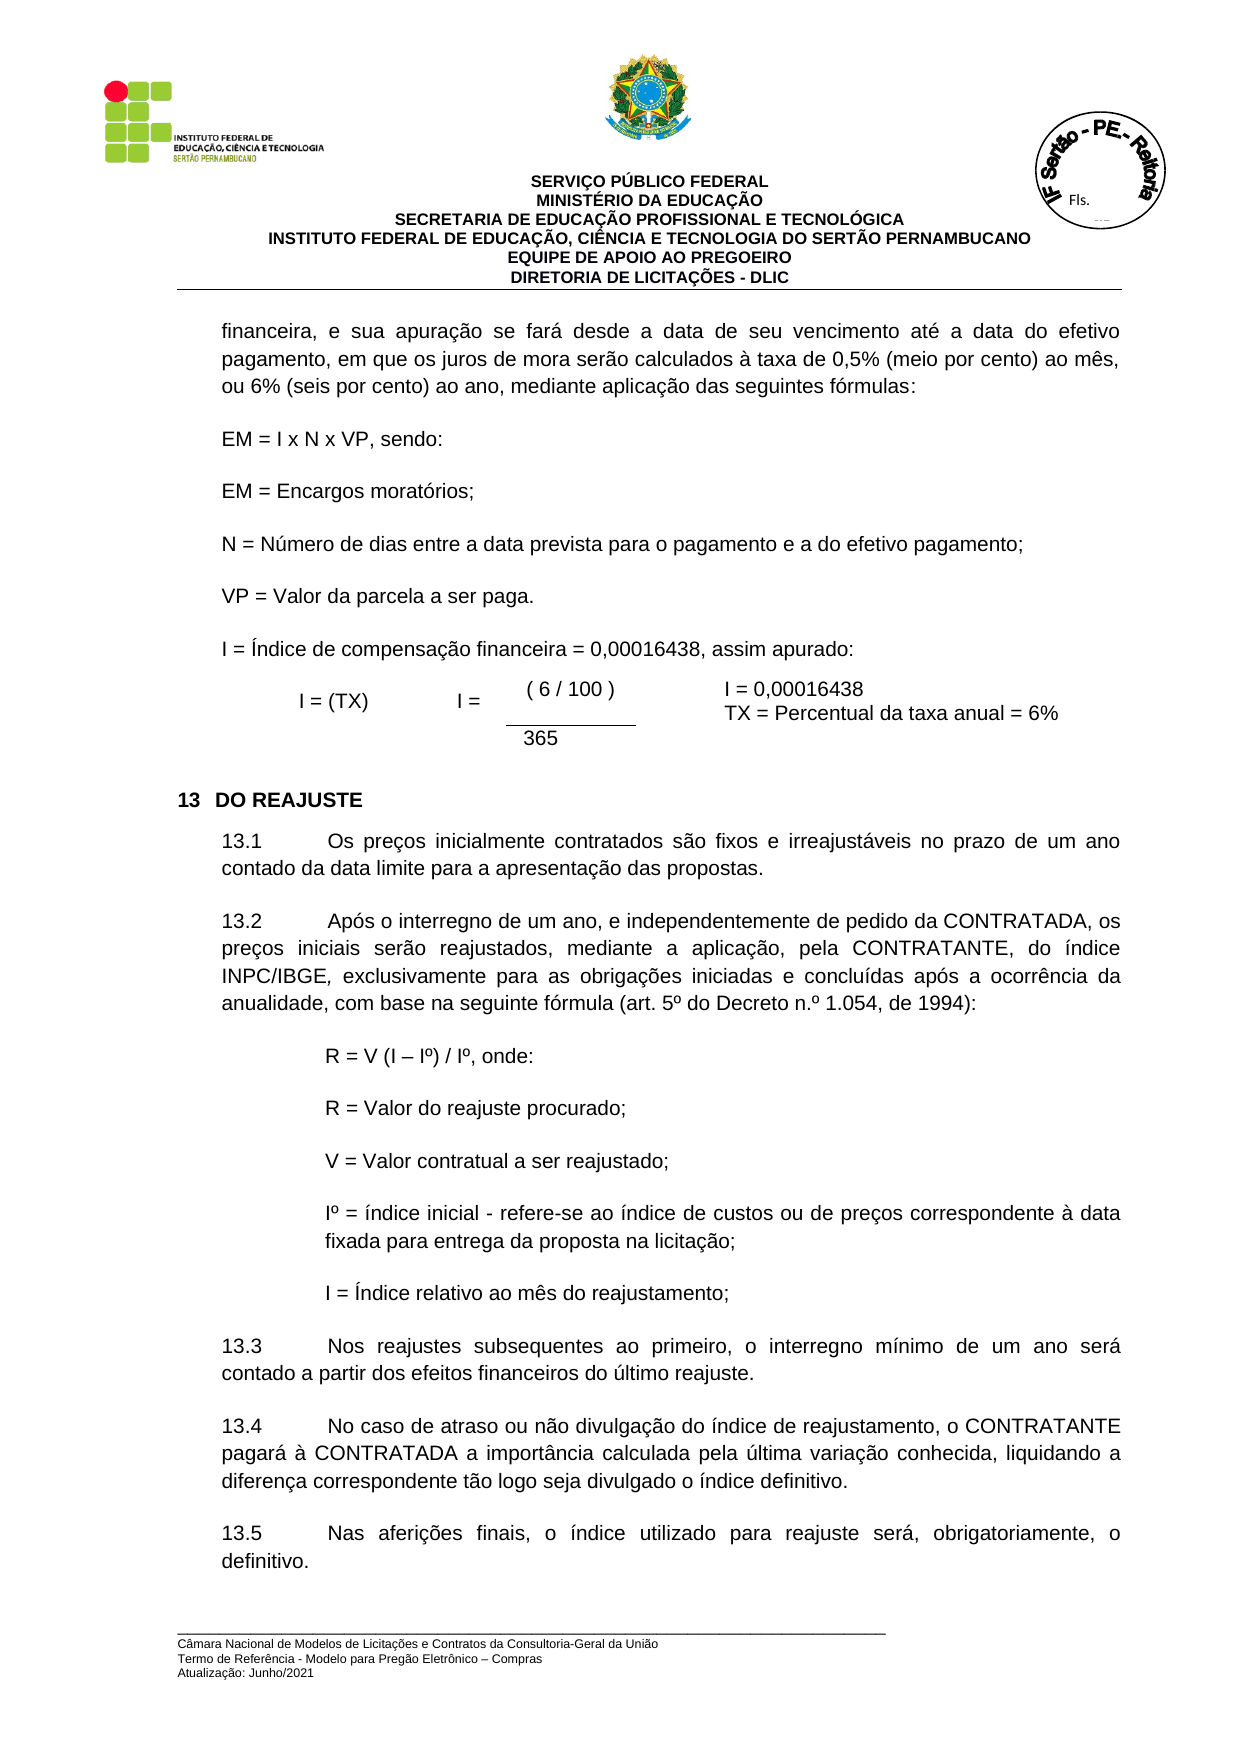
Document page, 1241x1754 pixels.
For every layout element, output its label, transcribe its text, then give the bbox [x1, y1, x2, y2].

text EM = Encargos moratórios; [221, 479, 1122, 503]
picture [96, 78, 331, 167]
text VP = Valor da parcela a ser paga. [221, 584, 1122, 608]
text I = Índice de compensação financeira = 0,00016438, assim apurado: [221, 637, 1122, 661]
list Nos reajustes subsequentes ao primeiro, o interregno mínimo de um ano será contado a partir dos efeitos financeiros do último reajuste. [221, 1333, 1122, 1385]
picture [604, 54, 692, 140]
table_header ( 6 / 100 ) [506, 677, 636, 725]
text Iº = índice inicial - refere-se ao índice de custos ou de preços correspondente à data fixada para entrega da proposta na licitação; [325, 1201, 1122, 1252]
list Após o interregno de um ano, e independentemente de pedido da CONTRATADA, os preços iniciais serão reajustados, mediante a aplicação, pela CONTRATANTE, do índice INPC/IBGE, exclusivamente para as obrigações iniciadas e concluídas após a ocorrência da anualidade, com base na seguinte fórmula (art. 5º do Decreto n.º 1.054, de 1994): [221, 908, 1122, 1015]
table_header I = 0,00016438 TX = Percentual da taxa anual = 6% [636, 677, 1122, 725]
list Nos casos de eventuais atrasos de pagamento, desde que a Contratada não tenha concorrido, de alguma forma, para tanto, o valor devido deverá ser acrescido de atualização financeira, e sua apuração se fará desde a data de seu vencimento até a data do efetivo pagamento, em que os juros de mora serão calculados à taxa de 0,5% (meio por cento) ao mês, ou 6% (seis por cento) ao ano, mediante aplicação das seguintes fórmulas: [221, 319, 1122, 398]
text V = Valor contratual a ser reajustado; [325, 1148, 1122, 1172]
list DO REAJUSTE [177, 788, 1122, 812]
list Nas aferições finais, o índice utilizado para reajuste será, obrigatoriamente, o definitivo. [221, 1521, 1122, 1572]
list Os preços inicialmente contratados são fixos e irreajustáveis no prazo de um ano contado da data limite para a apresentação das propostas. [221, 828, 1122, 880]
text 365 [177, 726, 1122, 750]
text R = Valor do reajuste procurado; [325, 1096, 1122, 1120]
text R = V (I – Iº) / Iº, onde: [325, 1043, 1122, 1067]
text N = Número de dias entre a data prevista para o pagamento e a do efetivo pagamento; [221, 532, 1122, 556]
table_header I = [445, 677, 506, 725]
list No caso de atraso ou não divulgação do índice de reajustamento, o CONTRATANTE pagará à CONTRATADA a importância calculada pela última variação conhecida, liquidando a diferença correspondente tão logo seja divulgado o índice definitivo. [221, 1413, 1122, 1492]
table_header I = (TX) [221, 677, 445, 725]
text I = Índice relativo ao mês do reajustamento; [325, 1281, 1122, 1305]
text EM = I x N x VP, sendo: [221, 427, 1122, 451]
